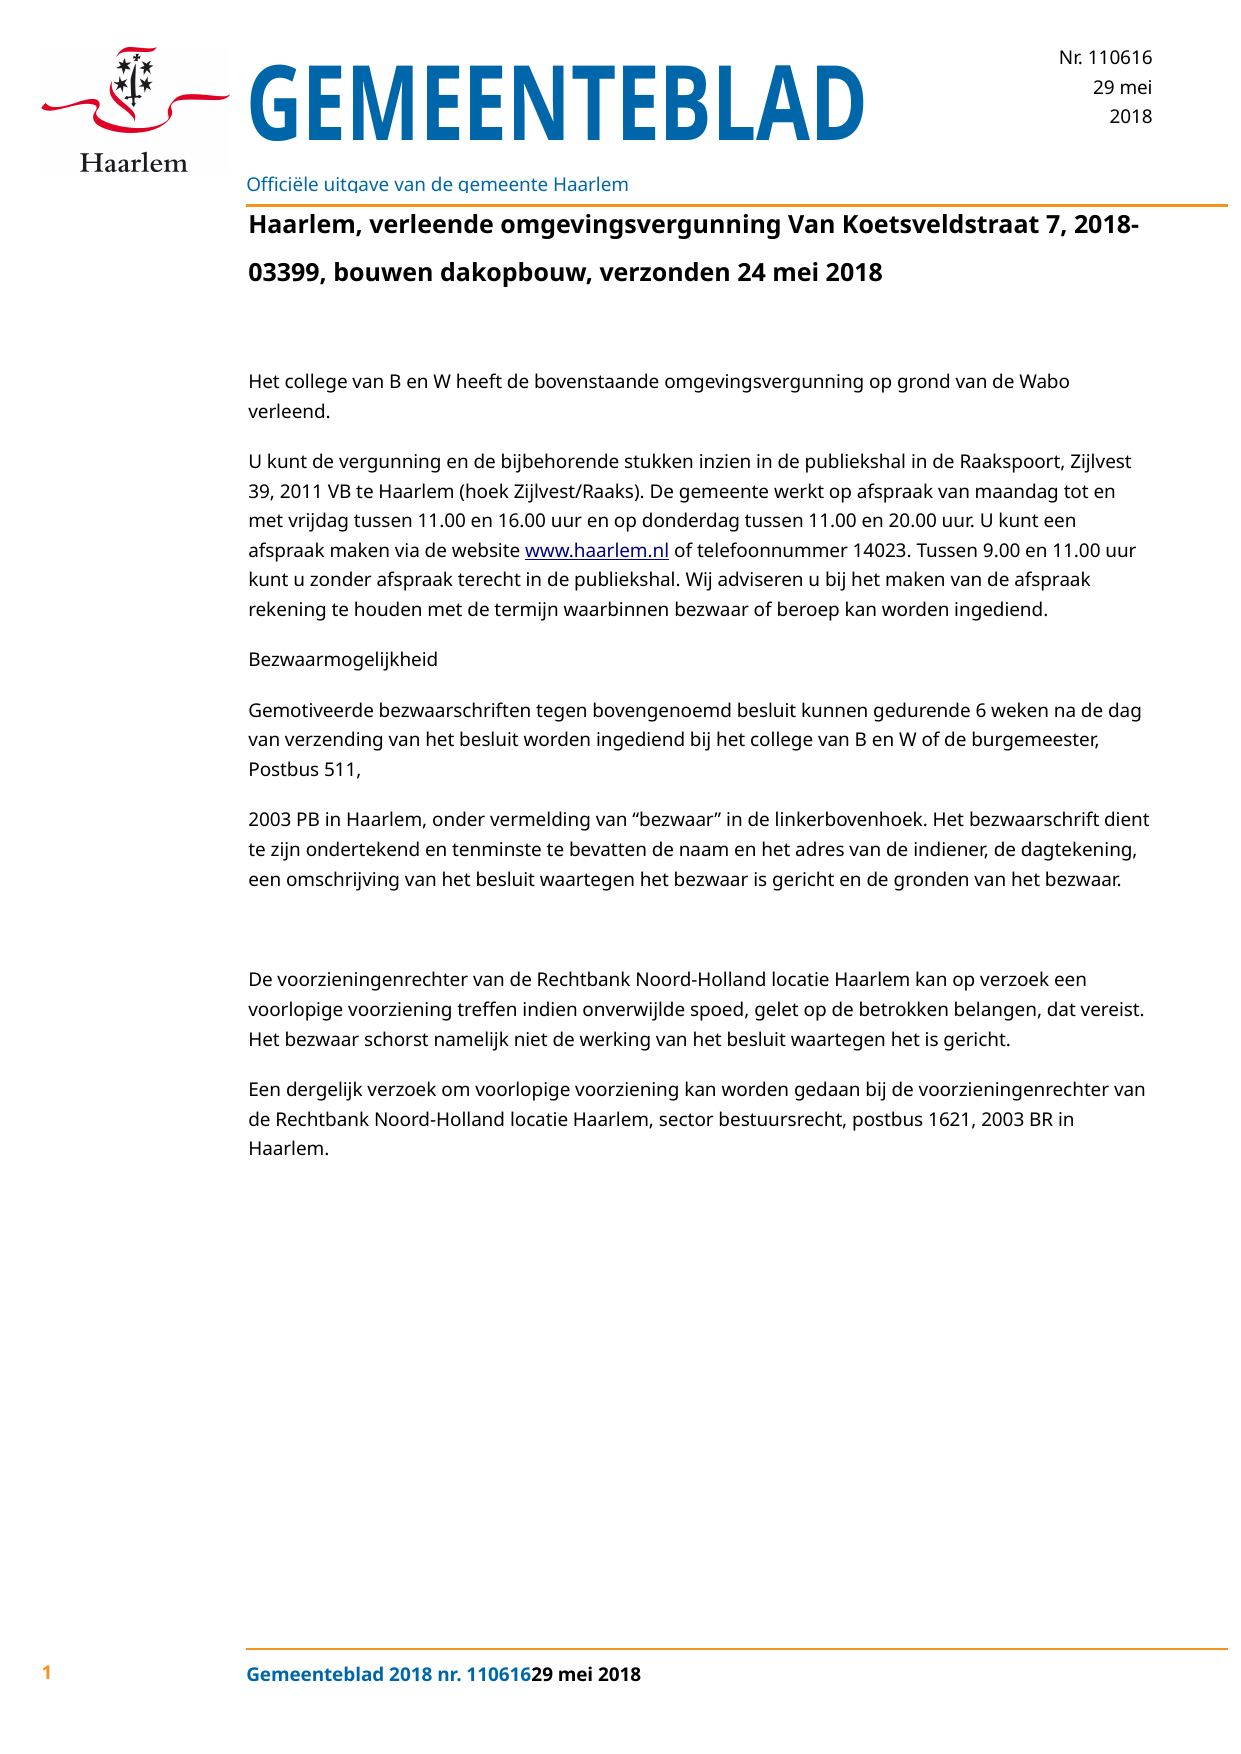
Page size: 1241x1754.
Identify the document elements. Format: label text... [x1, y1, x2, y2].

text De voorzieningenrechter van de Rechtbank Noord-Holland locatie Haarlem kan op verzoek een voorlopige voorziening treffen indien onverwijlde spoed, gelet op de betrokken belangen, dat vereist. Het bezwaar schorst namelijk niet de werking van het besluit waartegen het is gericht. [248, 967, 1152, 1052]
text Haarlem, verleende omgevingsvergunning Van Koetsveldstraat 7, 2018-03399, bouwen dakopbouw, verzonden 24 mei 2018 [248, 207, 1152, 288]
text Gemotiveerde bezwaarschriften tegen bovengenoemd besluit kunnen gedurende 6 weken na de dag van verzending van het besluit worden ingediend bij het college van B en W of de burgemeester, Postbus 511, [248, 697, 1152, 782]
picture [41, 47, 231, 172]
text Bezwaarmogelijkheid [248, 647, 1152, 672]
text 2003 PB in Haarlem, onder vermelding van “bezwaar” in de linkerbovenhoek. Het bezwaarschrift dient te zijn ondertekend en tenminste te bevatten de naam en het adres van de indiener, de dagtekening, een omschrijving van het besluit waartegen het bezwaar is gericht en de gronden van het bezwaar. [248, 807, 1152, 892]
text Een dergelijk verzoek om voorlopige voorziening kan worden gedaan bij de voorzieningenrechter van de Rechtbank Noord-Holland locatie Haarlem, sector bestuursrecht, postbus 1621, 2003 BR in Haarlem. [248, 1076, 1152, 1161]
text Het college van B en W heeft de bovenstaande omgevingsvergunning op grond van de Wabo verleend. [248, 368, 1152, 424]
text U kunt de vergunning en de bijbehorende stukken inzien in de publiekshal in de Raakspoort, Zijlvest 39, 2011 VB te Haarlem (hoek Zijlvest/Raaks). De gemeente werkt op afspraak van maandag tot en met vrijdag tussen 11.00 en 16.00 uur en op donderdag tussen 11.00 en 20.00 uur. U kunt een afspraak maken via de website www.haarlem.nl of telefoonnummer 14023. Tussen 9.00 en 11.00 uur kunt u zonder afspraak terecht in de publiekshal. Wij adviseren u bij het maken van de afspraak rekening te houden met de termijn waarbinnen bezwaar of beroep kan worden ingediend. [248, 448, 1152, 622]
